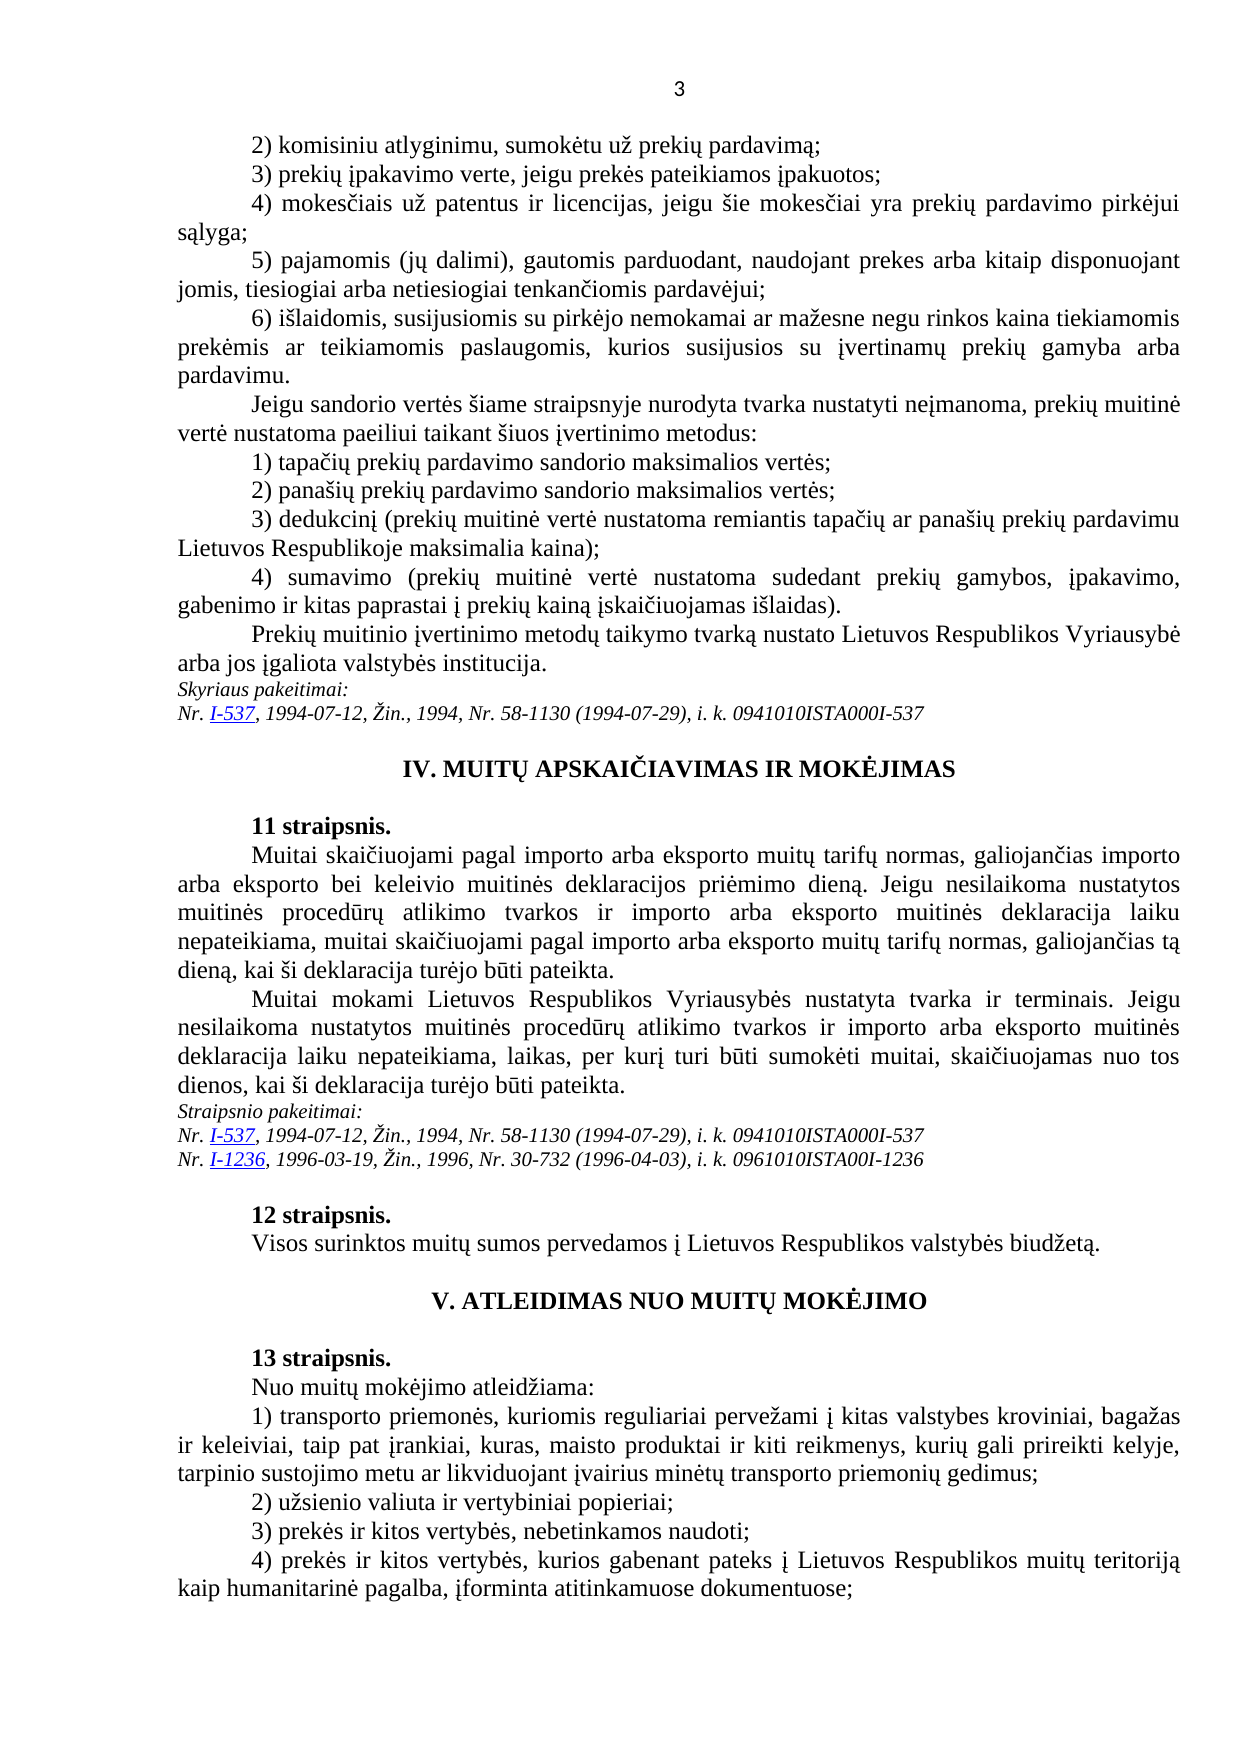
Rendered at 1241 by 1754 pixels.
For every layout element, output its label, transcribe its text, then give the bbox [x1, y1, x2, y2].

text 3) dedukcinį (prekių muitinė vertė nustatoma remiantis tapačių ar panašių prekių pardavimu Lietuvos Respublikoje maksimalia kaina); [177, 504, 1181, 562]
text 4) mokesčiais už patentus ir licencijas, jeigu šie mokesčiai yra prekių pardavimo pirkėjui sąlyga; [177, 188, 1181, 246]
text V. ATLEIDIMAS NUO MUITŲ MOKĖJIMO [177, 1286, 1181, 1315]
text Prekių muitinio įvertinimo metodų taikymo tvarką nustato Lietuvos Respublikos Vyriausybė arba jos įgaliota valstybės institucija. [177, 619, 1181, 677]
text 4) prekės ir kitos vertybės, kurios gabenant pateks į Lietuvos Respublikos muitų teritoriją kaip humanitarinė pagalba, įforminta atitinkamuose dokumentuose; [177, 1545, 1181, 1602]
text 4) sumavimo (prekių muitinė vertė nustatoma sudedant prekių gamybos, įpakavimo, gabenimo ir kitas paprastai į prekių kainą įskaičiuojamas išlaidas). [177, 562, 1181, 619]
text 11 straipsnis. [177, 811, 1181, 840]
text Nr. I-1236, 1996-03-19, Žin., 1996, Nr. 30-732 (1996-04-03), i. k. 0961010ISTA00I-1236 [177, 1147, 1181, 1171]
text Muitai mokami Lietuvos Respublikos Vyriausybės nustatyta tvarka ir terminais. Jeigu nesilaikoma nustatytos muitinės procedūrų atlikimo tvarkos ir importo arba eksporto muitinės deklaracija laiku nepateikiama, laikas, per kurį turi būti sumokėti muitai, skaičiuojamas nuo tos dienos, kai ši deklaracija turėjo būti pateikta. [177, 984, 1181, 1099]
text Nuo muitų mokėjimo atleidžiama: [177, 1372, 1181, 1401]
text IV. MUITŲ APSKAIČIAVIMAS IR MOKĖJIMAS [177, 754, 1181, 782]
text Skyriaus pakeitimai: [177, 677, 1181, 701]
text 2) komisiniu atlyginimu, sumokėtu už prekių pardavimą; [177, 131, 1181, 159]
text Muitai skaičiuojami pagal importo arba eksporto muitų tarifų normas, galiojančias importo arba eksporto bei keleivio muitinės deklaracijos priėmimo dieną. Jeigu nesilaikoma nustatytos muitinės procedūrų atlikimo tvarkos ir importo arba eksporto muitinės deklaracija laiku nepateikiama, muitai skaičiuojami pagal importo arba eksporto muitų tarifų normas, galiojančias tą dieną, kai ši deklaracija turėjo būti pateikta. [177, 840, 1181, 984]
text 3) prekės ir kitos vertybės, nebetinkamos naudoti; [177, 1516, 1181, 1545]
text 2) panašių prekių pardavimo sandorio maksimalios vertės; [177, 476, 1181, 504]
text Straipsnio pakeitimai: [177, 1099, 1181, 1123]
text 6) išlaidomis, susijusiomis su pirkėjo nemokamai ar mažesne negu rinkos kaina tiekiamomis prekėmis ar teikiamomis paslaugomis, kurios susijusios su įvertinamų prekių gamyba arba pardavimu. [177, 303, 1181, 389]
text 1) transporto priemonės, kuriomis reguliariai pervežami į kitas valstybes kroviniai, bagažas ir keleiviai, taip pat įrankiai, kuras, maisto produktai ir kiti reikmenys, kurių gali prireikti kelyje, tarpinio sustojimo metu ar likviduojant įvairius minėtų transporto priemonių gedimus; [177, 1401, 1181, 1487]
text Nr. I-537, 1994-07-12, Žin., 1994, Nr. 58-1130 (1994-07-29), i. k. 0941010ISTA000I-537 [177, 1123, 1181, 1147]
text Nr. I-537, 1994-07-12, Žin., 1994, Nr. 58-1130 (1994-07-29), i. k. 0941010ISTA000I-537 [177, 701, 1181, 725]
text 1) tapačių prekių pardavimo sandorio maksimalios vertės; [177, 447, 1181, 476]
text 2) užsienio valiuta ir vertybiniai popieriai; [177, 1487, 1181, 1516]
text 3) prekių įpakavimo verte, jeigu prekės pateikiamos įpakuotos; [177, 159, 1181, 188]
text 13 straipsnis. [177, 1343, 1181, 1372]
text Visos surinktos muitų sumos pervedamos į Lietuvos Respublikos valstybės biudžetą. [177, 1228, 1181, 1257]
text 12 straipsnis. [177, 1200, 1181, 1228]
text 5) pajamomis (jų dalimi), gautomis parduodant, naudojant prekes arba kitaip disponuojant jomis, tiesiogiai arba netiesiogiai tenkančiomis pardavėjui; [177, 246, 1181, 303]
text Jeigu sandorio vertės šiame straipsnyje nurodyta tvarka nustatyti neįmanoma, prekių muitinė vertė nustatoma paeiliui taikant šiuos įvertinimo metodus: [177, 389, 1181, 447]
